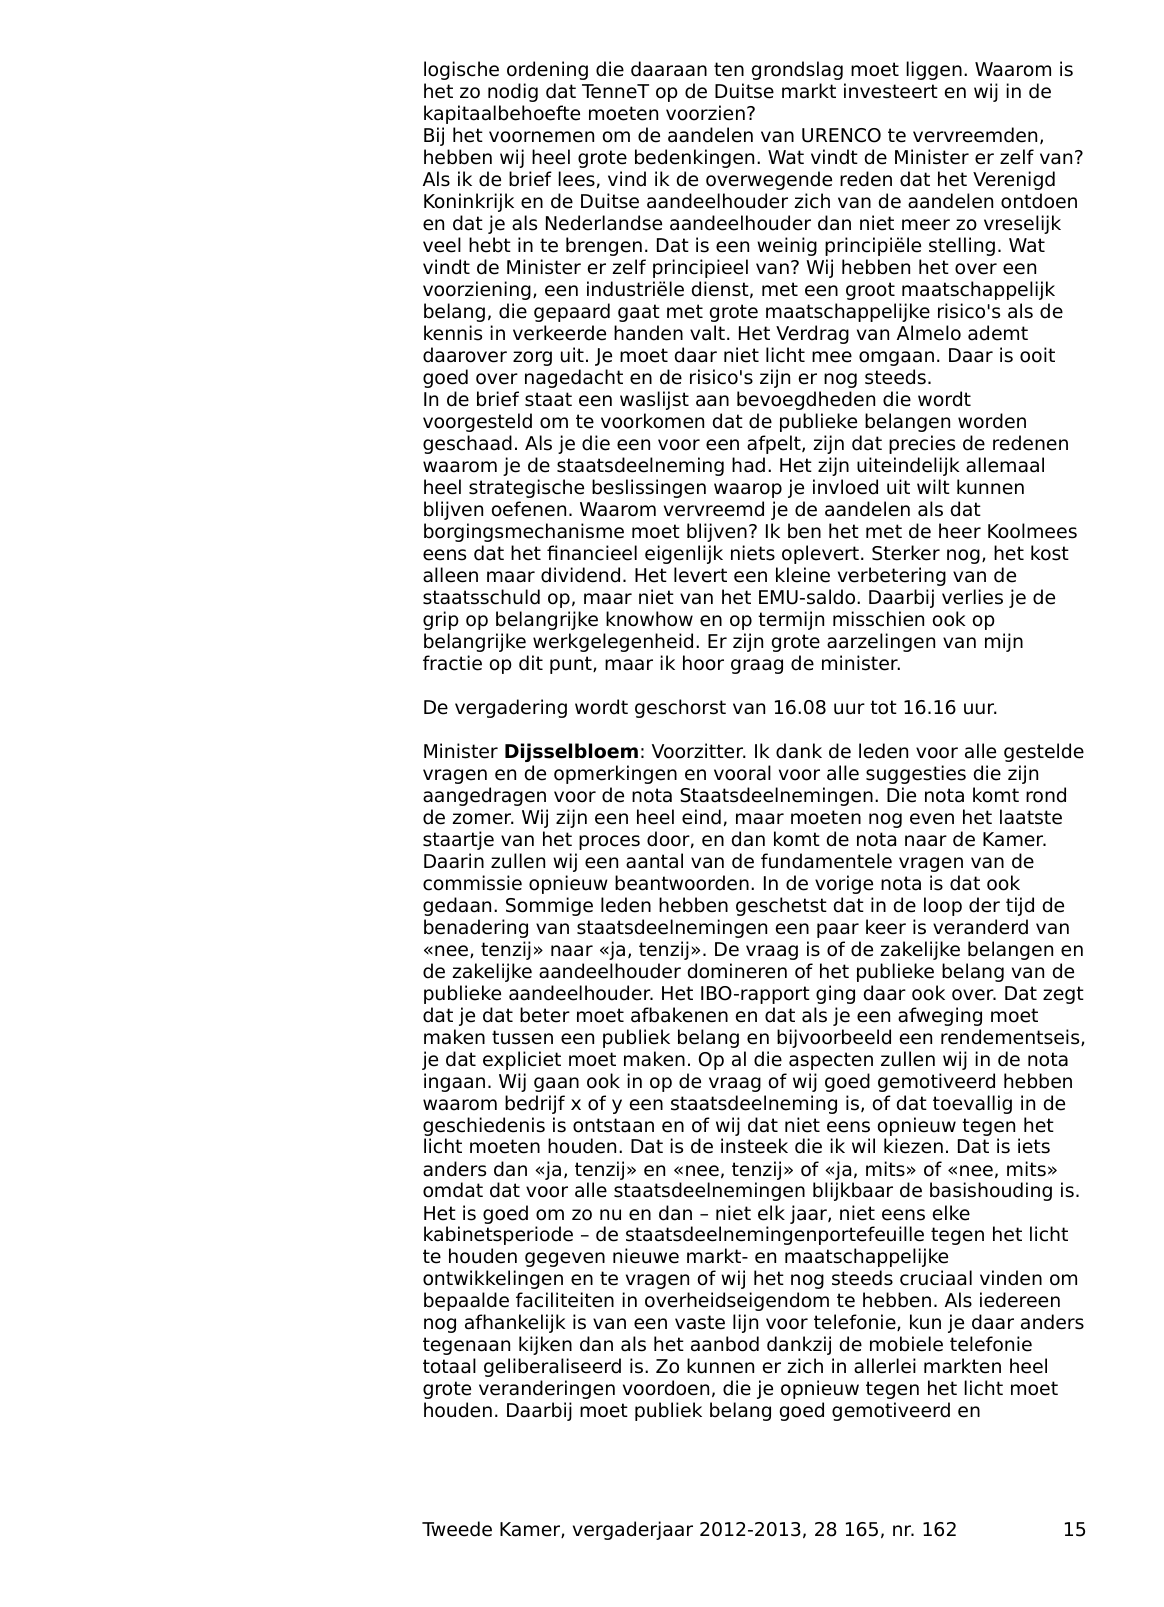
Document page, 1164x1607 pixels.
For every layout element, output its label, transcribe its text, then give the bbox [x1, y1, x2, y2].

text Minister Dijsselbloem: Voorzitter. Ik dank de leden voor alle gestelde vragen en de opmerkingen en vooral voor alle suggesties die zijn aangedragen voor de nota Staatsdeelnemingen. Die nota komt rond de zomer. Wij zijn een heel eind, maar moeten nog even het laatste staartje van het proces door, en dan komt de nota naar de Kamer. Daarin zullen wij een aantal van de fundamentele vragen van de commissie opnieuw beantwoorden. In de vorige nota is dat ook gedaan. Sommige leden hebben geschetst dat in de loop der tijd de benadering van staatsdeelnemingen een paar keer is veranderd van «nee, tenzij» naar «ja, tenzij». De vraag is of de zakelijke belangen en de zakelijke aandeelhouder domineren of het publieke belang van de publieke aandeelhouder. Het IBO-rapport ging daar ook over. Dat zegt dat je dat beter moet afbakenen en dat als je een afweging moet maken tussen een publiek belang en bijvoorbeeld een rendementseis, je dat expliciet moet maken. Op al die aspecten zullen wij in de nota ingaan. Wij gaan ook in op de vraag of wij goed gemotiveerd hebben waarom bedrijf x of y een staatsdeelneming is, of dat toevallig in de geschiedenis is ontstaan en of wij dat niet eens opnieuw tegen het licht moeten houden. Dat is de insteek die ik wil kiezen. Dat is iets anders dan «ja, tenzij» en «nee, tenzij» of «ja, mits» of «nee, mits» omdat dat voor alle staatsdeelnemingen blijkbaar de basishouding is. Het is goed om zo nu en dan – niet elk jaar, niet eens elke kabinetsperiode – de staatsdeelnemingenportefeuille tegen het licht te houden gegeven nieuwe markt- en maatschappelijke ontwikkelingen en te vragen of wij het nog steeds cruciaal vinden om bepaalde faciliteiten in overheidseigendom te hebben. Als iedereen nog afhankelijk is van een vaste lijn voor telefonie, kun je daar anders tegenaan kijken dan als het aanbod dankzij de mobiele telefonie totaal geliberaliseerd is. Zo kunnen er zich in allerlei markten heel grote veranderingen voordoen, die je opnieuw tegen het licht moet houden. Daarbij moet publiek belang goed gemotiveerd en [422, 741, 1087, 1422]
text Bij het voornemen om de aandelen van URENCO te vervreemden, hebben wij heel grote bedenkingen. Wat vindt de Minister er zelf van? Als ik de brief lees, vind ik de overwegende reden dat het Verenigd Koninkrijk en de Duitse aandeelhouder zich van de aandelen ontdoen en dat je als Nederlandse aandeelhouder dan niet meer zo vreselijk veel hebt in te brengen. Dat is een weinig principiële stelling. Wat vindt de Minister er zelf principieel van? Wij hebben het over een voorziening, een industriële dienst, met een groot maatschappelijk belang, die gepaard gaat met grote maatschappelijke risico's als de kennis in verkeerde handen valt. Het Verdrag van Almelo ademt daarover zorg uit. Je moet daar niet licht mee omgaan. Daar is ooit goed over nagedacht en de risico's zijn er nog steeds. [422, 125, 1087, 389]
text In de brief staat een waslijst aan bevoegdheden die wordt voorgesteld om te voorkomen dat de publieke belangen worden geschaad. Als je die een voor een afpelt, zijn dat precies de redenen waarom je de staatsdeelneming had. Het zijn uiteindelijk allemaal heel strategische beslissingen waarop je invloed uit wilt kunnen blijven oefenen. Waarom vervreemd je de aandelen als dat borgingsmechanisme moet blijven? Ik ben het met de heer Koolmees eens dat het financieel eigenlijk niets oplevert. Sterker nog, het kost alleen maar dividend. Het levert een kleine verbetering van de staatsschuld op, maar niet van het EMU-saldo. Daarbij verlies je de grip op belangrijke knowhow en op termijn misschien ook op belangrijke werkgelegenheid. Er zijn grote aarzelingen van mijn fractie op dit punt, maar ik hoor graag de minister. [422, 389, 1087, 674]
text De vergadering wordt geschorst van 16.08 uur tot 16.16 uur. [422, 697, 1087, 719]
text logische ordening die daaraan ten grondslag moet liggen. Waarom is het zo nodig dat TenneT op de Duitse markt investeert en wij in de kapitaalbehoefte moeten voorzien? [422, 59, 1087, 125]
